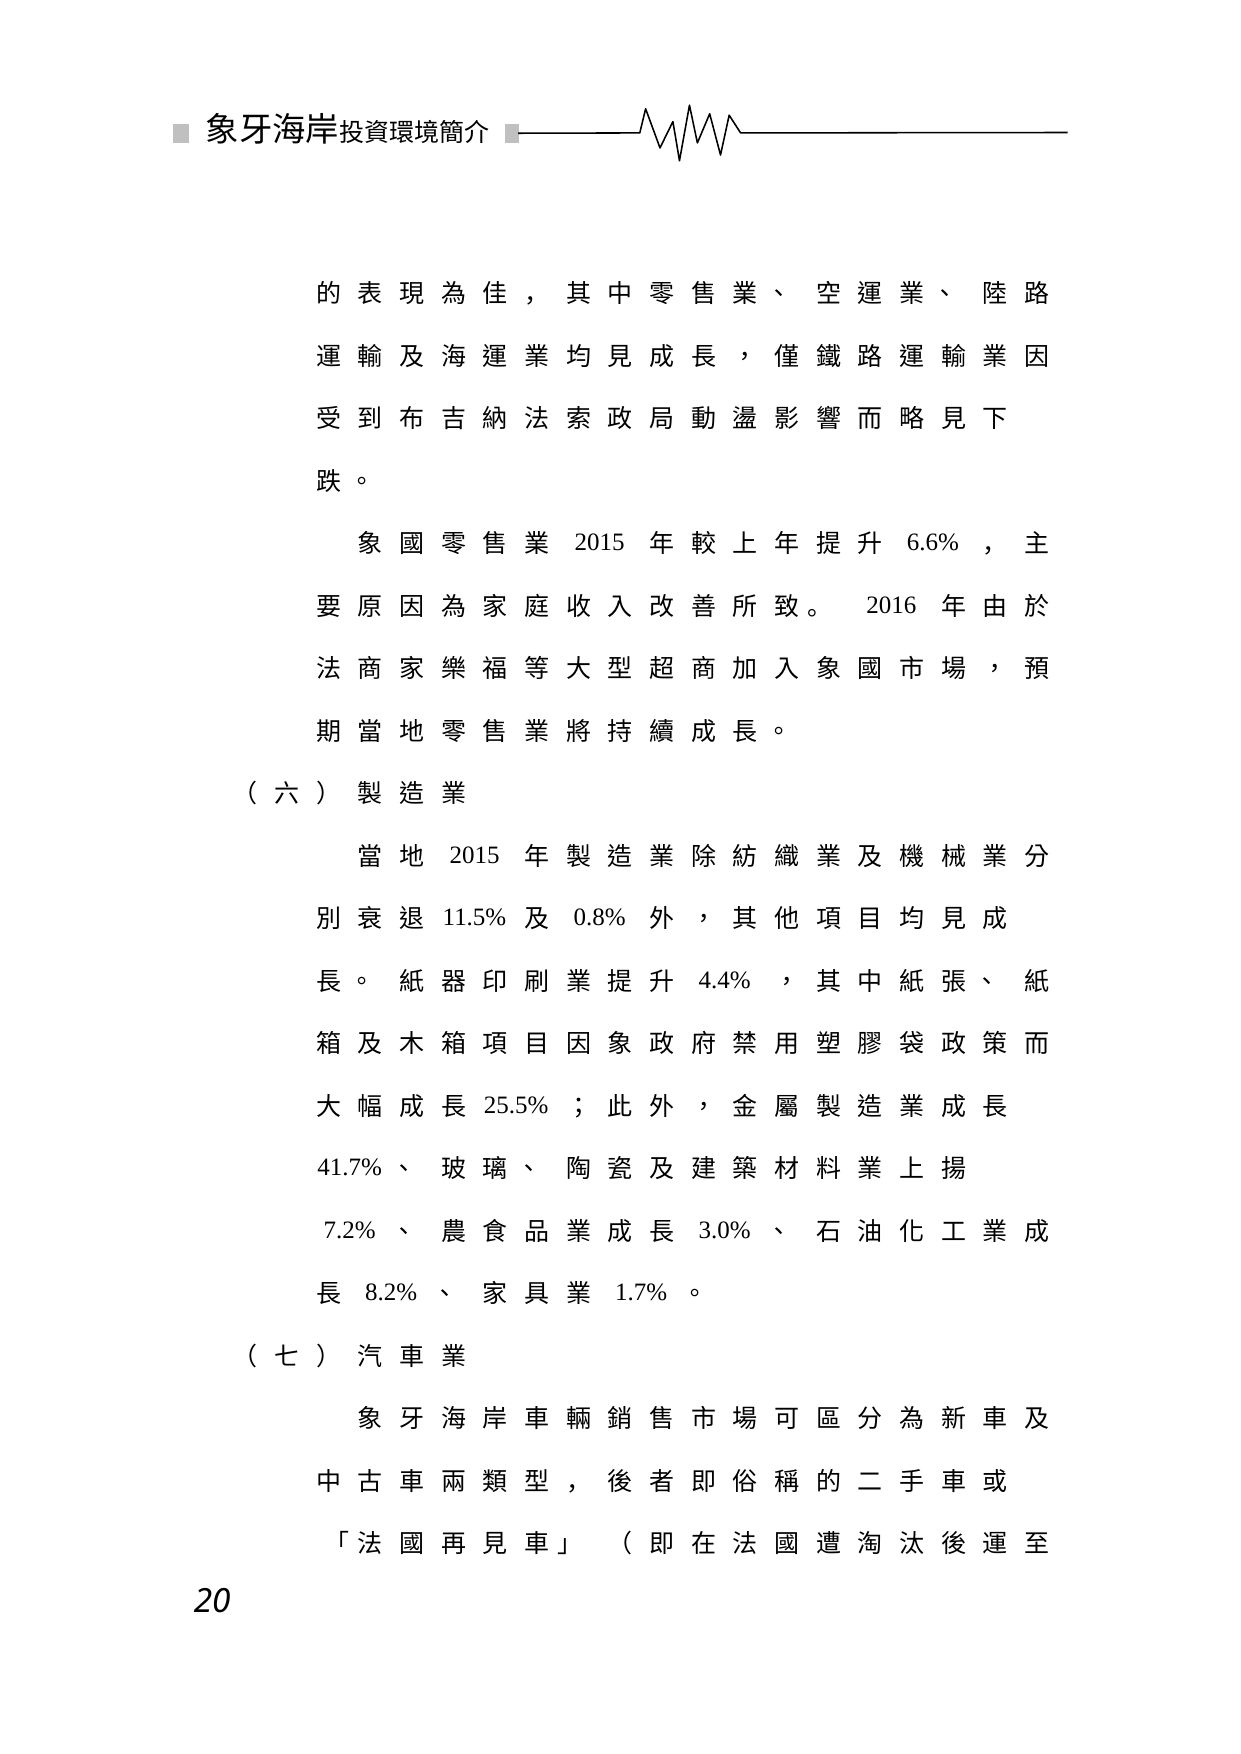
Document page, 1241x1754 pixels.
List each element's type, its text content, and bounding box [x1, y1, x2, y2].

text 象牙海岸車輛銷售市場可區分為新車及中古車兩類型，後者即俗稱的二手車或「法國再見車」（即在法國遭淘汰後運至 [281, 1375, 1058, 1563]
text （六）製造業 [207, 750, 1058, 813]
text （七）汽車業 [207, 1313, 1058, 1375]
text 的表現為佳，其中零售業、空運業、陸路運輸及海運業均見成長，僅鐵路運輸業因受到布吉納法索政局動盪影響而略見下跌。 [281, 250, 1058, 500]
text 當地2015年製造業除紡織業及機械業分別衰退11.5%及0.8%外，其他項目均見成長。紙器印刷業提升4.4%，其中紙張、紙箱及木箱項目因象政府禁用塑膠袋政策而大幅成長25.5%；此外，金屬製造業成長41.7%、玻璃、陶瓷及建築材料業上揚7.2%、農食品業成長3.0%、石油化工業成長8.2%、家具業1.7%。 [281, 813, 1058, 1313]
text 象國零售業2015年較上年提升6.6%，主要原因為家庭收入改善所致。2016年由於法商家樂福等大型超商加入象國市場，預期當地零售業將持續成長。 [281, 500, 1058, 750]
